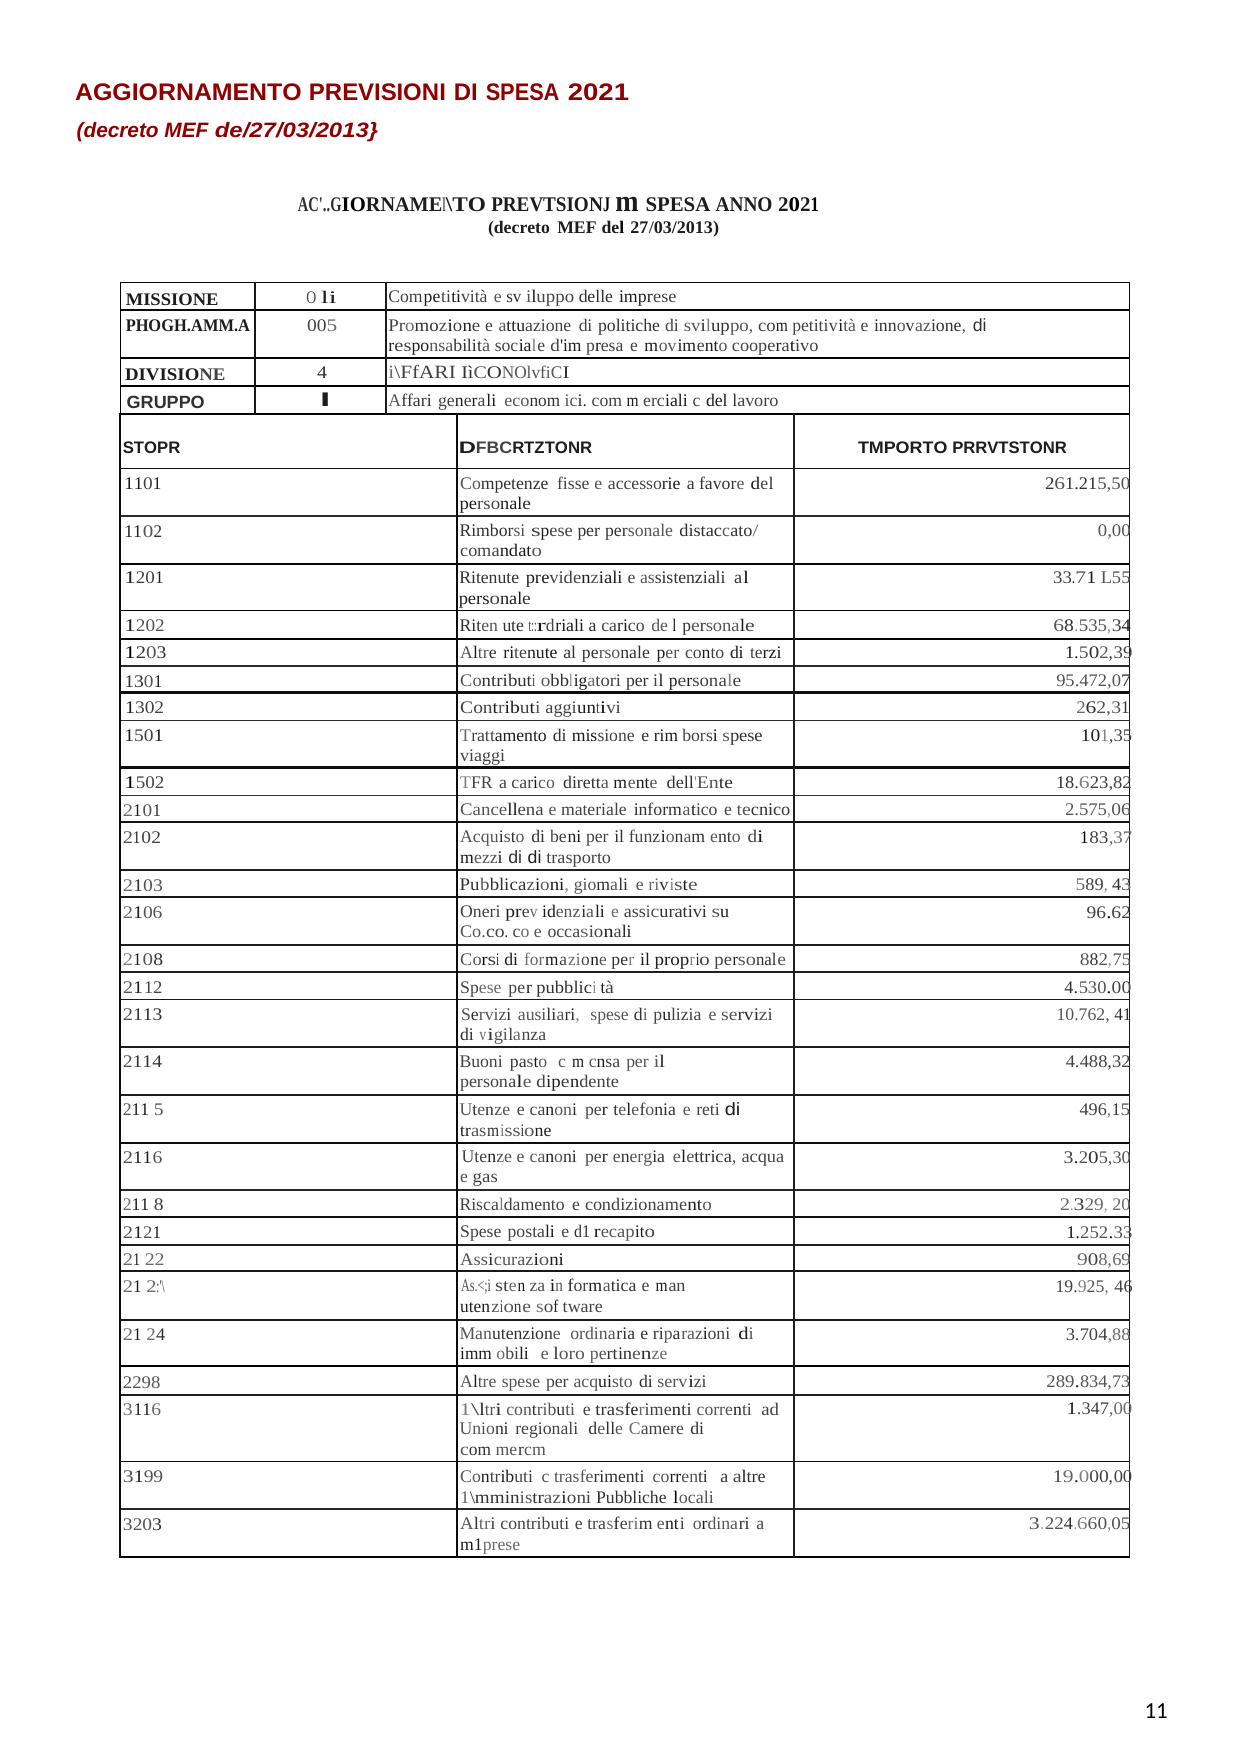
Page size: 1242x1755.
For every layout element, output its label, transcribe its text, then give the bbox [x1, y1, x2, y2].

table_cell Manutenzione ordinaria e riparazioni di imm obili e loro pertinenze [458, 1321, 793, 1365]
text (decreto MEF del 27/03/2013) [482, 218, 724, 237]
table_cell 1.347,00 [795, 1396, 1129, 1461]
table_cell Oneri prev idenziali e assicurativi su Co.co. co e occasionali [458, 898, 793, 943]
table_cell 211 5 [121, 1096, 456, 1142]
table_cell 33.71 L55 [795, 565, 1129, 610]
table_cell 289.834,73 [795, 1367, 1129, 1393]
text (decreto MEF de/27/03/2013} [76, 118, 1183, 142]
text AC'..GIORNAMEI\TO PREVTSIONJ m SPESA ANNO 2021 [298, 183, 1183, 218]
table_header O li [256, 283, 385, 309]
table_cell Contributi aggiuntivi [458, 694, 793, 719]
table_cell 2113 [121, 1000, 456, 1046]
table_cell 96.62 [795, 898, 1129, 943]
text AGGIORNAMENTO PREVISIONI DI SPESA 2021 [75, 78, 1183, 105]
table_cell 19.925, 46 [795, 1272, 1129, 1318]
table_cell 183,37 [795, 823, 1129, 869]
table_cell Altre ritenute al personale per conto di terzi [458, 640, 793, 665]
table_cell 2108 [121, 946, 456, 971]
table_cell 10.762, 41 [795, 1000, 1129, 1046]
table_cell 589, 43 [795, 871, 1129, 896]
table_cell As.<;i sten za in formatica e man utenzione sof tware [458, 1272, 793, 1318]
table_cell 1101 [121, 469, 456, 515]
table_cell Spese per pubblici tà [458, 973, 793, 999]
table_cell 3.205,30 [795, 1144, 1129, 1189]
table_cell 2116 [121, 1144, 456, 1189]
table_cell 1302 [121, 694, 456, 719]
table_cell Affari generali econom ici. com m erciali c del lavoro [387, 387, 1129, 413]
table_cell 2102 [121, 823, 456, 869]
table_cell Servizi ausiliari, spese di pulizia e servizi di vigilanza [458, 1000, 793, 1046]
table_cell 4.530.00 [795, 973, 1129, 999]
table_cell Acquisto di beni per il funzionam ento di mezzi di di trasporto [458, 823, 793, 869]
table_cell 882,75 [795, 946, 1129, 971]
table_cell 3.704,88 [795, 1321, 1129, 1365]
table_cell 1202 [121, 611, 456, 638]
table_cell Riten ute t::rdriali a carico de l personale [458, 611, 793, 638]
table_cell 2.329, 20 [795, 1191, 1129, 1216]
table_cell Spese postali e d1 recapito [458, 1218, 793, 1243]
table_cell 1201 [121, 565, 456, 610]
table_cell Pubblicazioni, giomali e riviste [458, 871, 793, 896]
table_header Competitività e sv iluppo delle imprese [387, 283, 1129, 309]
table_cell 1.502,39 [795, 640, 1129, 665]
table_cell 261.215,50 [795, 469, 1129, 515]
table_cell 2106 [121, 898, 456, 943]
table_cell 1502 [121, 769, 456, 794]
table_cell Competenze fisse e accessorie a favore del personale [458, 469, 793, 515]
table_cell 3.224.660,05 [795, 1510, 1129, 1556]
table_cell 3116 [121, 1396, 456, 1461]
table_cell Riscaldamento e condizionamento [458, 1191, 793, 1216]
table_cell TFR a carico diretta mente dell'Ente [458, 769, 793, 794]
table_cell Corsi di formazione per il proprio personale [458, 946, 793, 971]
table_cell 95.472,07 [795, 667, 1129, 691]
table_cell Contributi c trasferimenti correnti a altre 1\mministrazioni Pubbliche locali [458, 1462, 793, 1508]
table_cell 2298 [121, 1367, 456, 1393]
table_cell 3203 [121, 1510, 456, 1556]
table_cell 4.488,32 [795, 1048, 1129, 1093]
table_cell Trattamento di missione e rim borsi spese viaggi [458, 721, 793, 766]
table_cell Utenze e canoni per telefonia e reti di trasmissione [458, 1096, 793, 1142]
table_cell 0,00 [795, 517, 1129, 563]
table_cell 1203 [121, 640, 456, 665]
table_cell 1.252.33 [795, 1218, 1129, 1243]
table_cell 2.575,06 [795, 796, 1129, 821]
table_cell 101,35 [795, 721, 1129, 766]
table_cell STOPR [121, 415, 456, 467]
table_cell 3199 [121, 1462, 456, 1508]
table_cell 4 [256, 359, 385, 385]
table_cell DFBCRTZTONR [458, 415, 793, 467]
table_cell TMPORTO PRRVTSTONR [795, 415, 1129, 467]
table_cell Buoni pasto c m cnsa per il personale dipendente [458, 1048, 793, 1093]
table_cell Contributi obbligatori per il personale [458, 667, 793, 691]
table_cell 1\ltri contributi e trasferimenti correnti ad Unioni regionali delle Camere di com mercm [458, 1396, 793, 1461]
table_cell 005 [256, 311, 385, 357]
table_cell 1301 [121, 667, 456, 691]
table_cell 2121 [121, 1218, 456, 1243]
table_cell Altri contributi e trasferim enti ordinari a m1prese [458, 1510, 793, 1556]
table_cell 211 8 [121, 1191, 456, 1216]
table_cell 908,69 [795, 1246, 1129, 1270]
table_cell 1102 [121, 517, 456, 563]
table_cell Altre spese per acquisto di servizi [458, 1367, 793, 1393]
table_header MISSIONE [121, 283, 254, 309]
table_cell 2114 [121, 1048, 456, 1093]
table_cell Rimborsi spese per personale distaccato/ comandato [458, 517, 793, 563]
table_cell 21 22 [121, 1246, 456, 1270]
table_cell 19.000,00 [795, 1462, 1129, 1508]
table_cell 2103 [121, 871, 456, 896]
table_cell 21 2:'\ [121, 1272, 456, 1318]
table_cell 1501 [121, 721, 456, 766]
table_cell 496,15 [795, 1096, 1129, 1142]
table_cell 18.623,82 [795, 769, 1129, 794]
table_cell Cancellena e materiale informatico e tecnico [458, 796, 793, 821]
table_cell Promozione e attuazione di politiche di sviluppo, com petitività e innovazione, di responsabilità sociale d'im presa e movimento cooperativo [387, 311, 1129, 357]
table_cell Assicurazioni [458, 1246, 793, 1270]
table_cell 262,31 [795, 694, 1129, 719]
table_cell 2101 [121, 796, 456, 821]
table_cell 2112 [121, 973, 456, 999]
table_cell 21 24 [121, 1321, 456, 1365]
table_cell l [256, 387, 385, 413]
table_cell PHOGH.AMM.A [121, 311, 254, 357]
table_cell DIVISIONE [121, 359, 254, 385]
table_cell Ritenute previdenziali e assistenziali al personale [458, 565, 793, 610]
table_cell Utenze e canoni per energia elettrica, acqua e gas [458, 1144, 793, 1189]
table_cell GRUPPO [121, 387, 254, 413]
table_cell i\FfARI IìCONOlvfiCI [387, 359, 1129, 385]
table_cell 68.535,34 [795, 611, 1129, 638]
